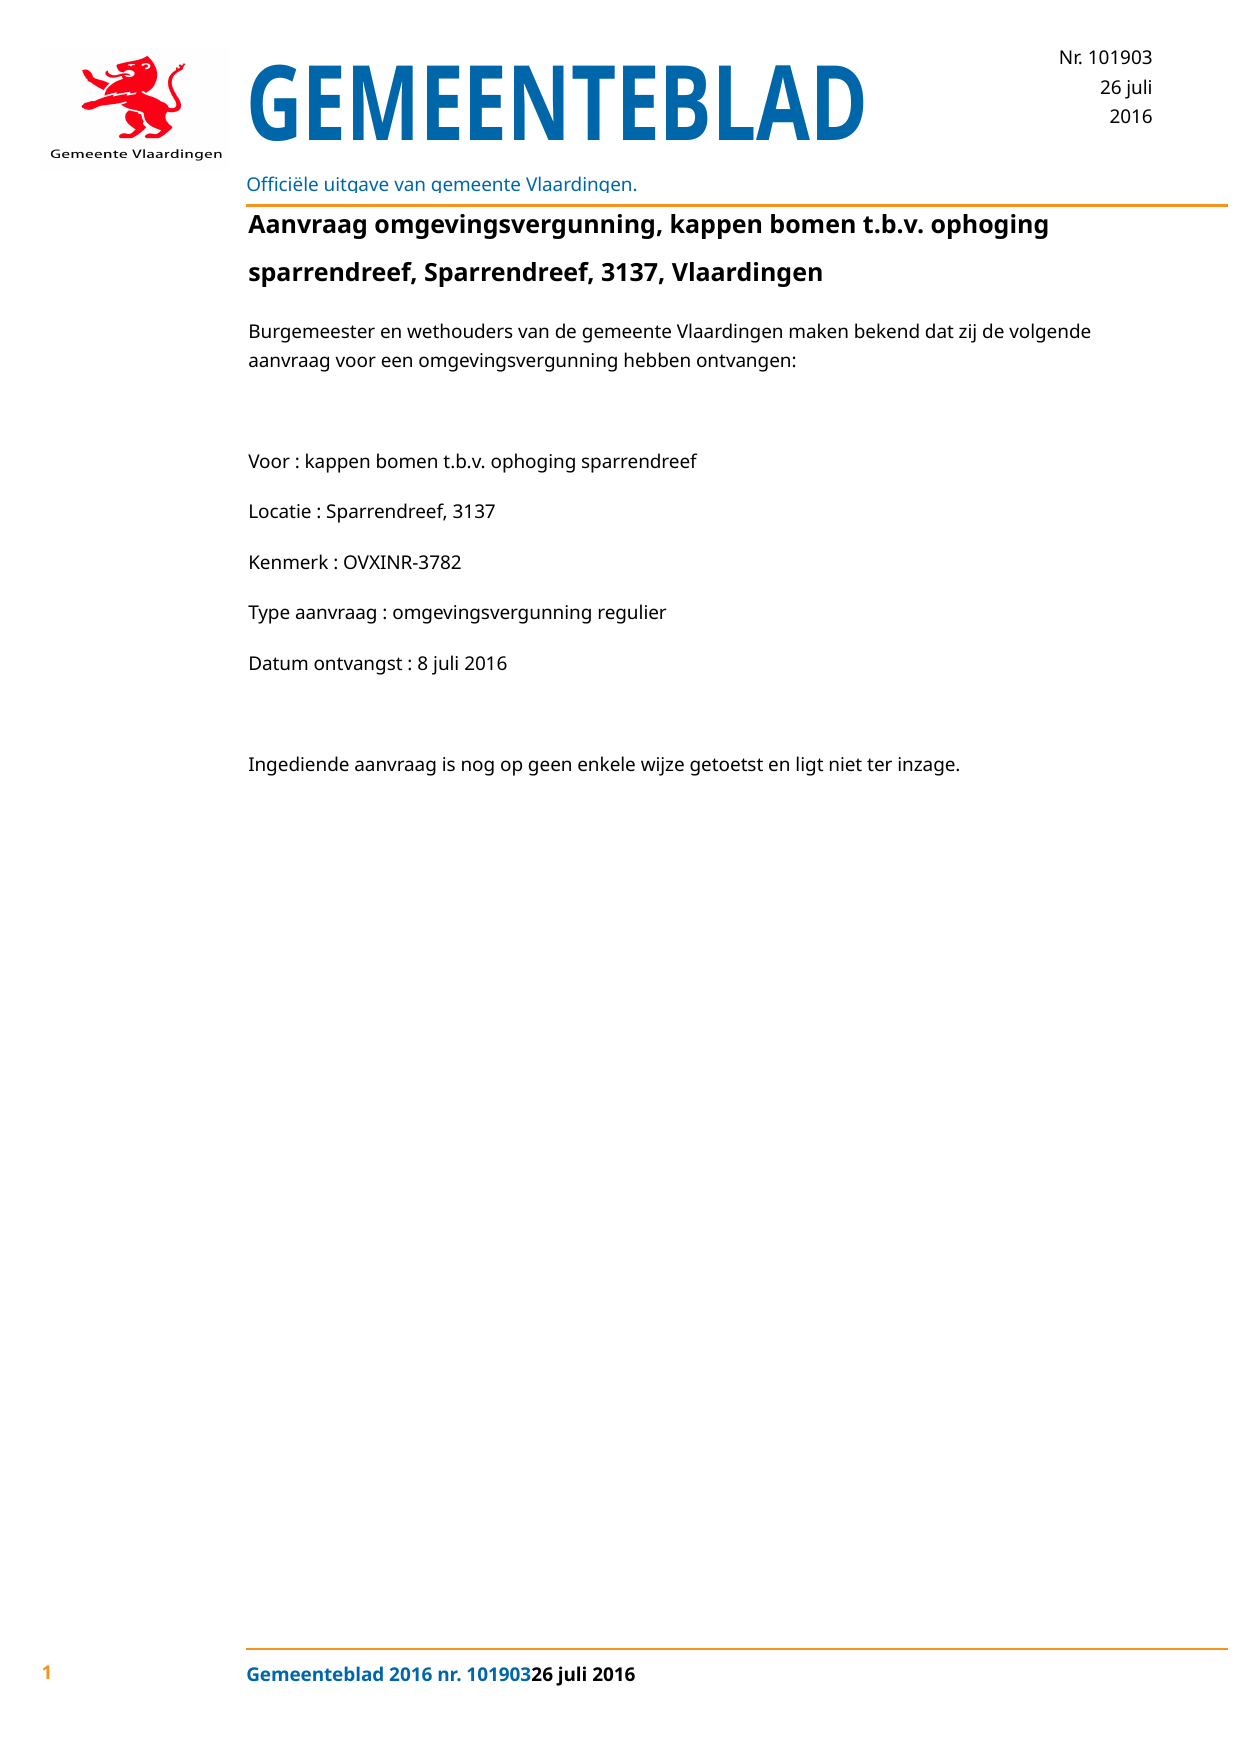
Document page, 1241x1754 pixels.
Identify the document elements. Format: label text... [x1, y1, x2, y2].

text Locatie : Sparrendreef, 3137 [248, 499, 1152, 524]
text Aanvraag omgevingsvergunning, kappen bomen t.b.v. ophoging sparrendreef, Sparrendreef, 3137, Vlaardingen [248, 207, 1152, 288]
picture [41, 47, 231, 172]
text Burgemeester en wethouders van de gemeente Vlaardingen maken bekend dat zij de volgende aanvraag voor een omgevingsvergunning hebben ontvangen: [248, 318, 1152, 373]
text Type aanvraag : omgevingsvergunning regulier [248, 599, 1152, 625]
text Kenmerk : OVXINR-3782 [248, 549, 1152, 575]
text Ingediende aanvraag is nog op geen enkele wijze getoetst en ligt niet ter inzage. [248, 751, 1152, 777]
text Voor : kappen bomen t.b.v. ophoging sparrendreef [248, 448, 1152, 474]
text Datum ontvangst : 8 juli 2016 [248, 650, 1152, 676]
